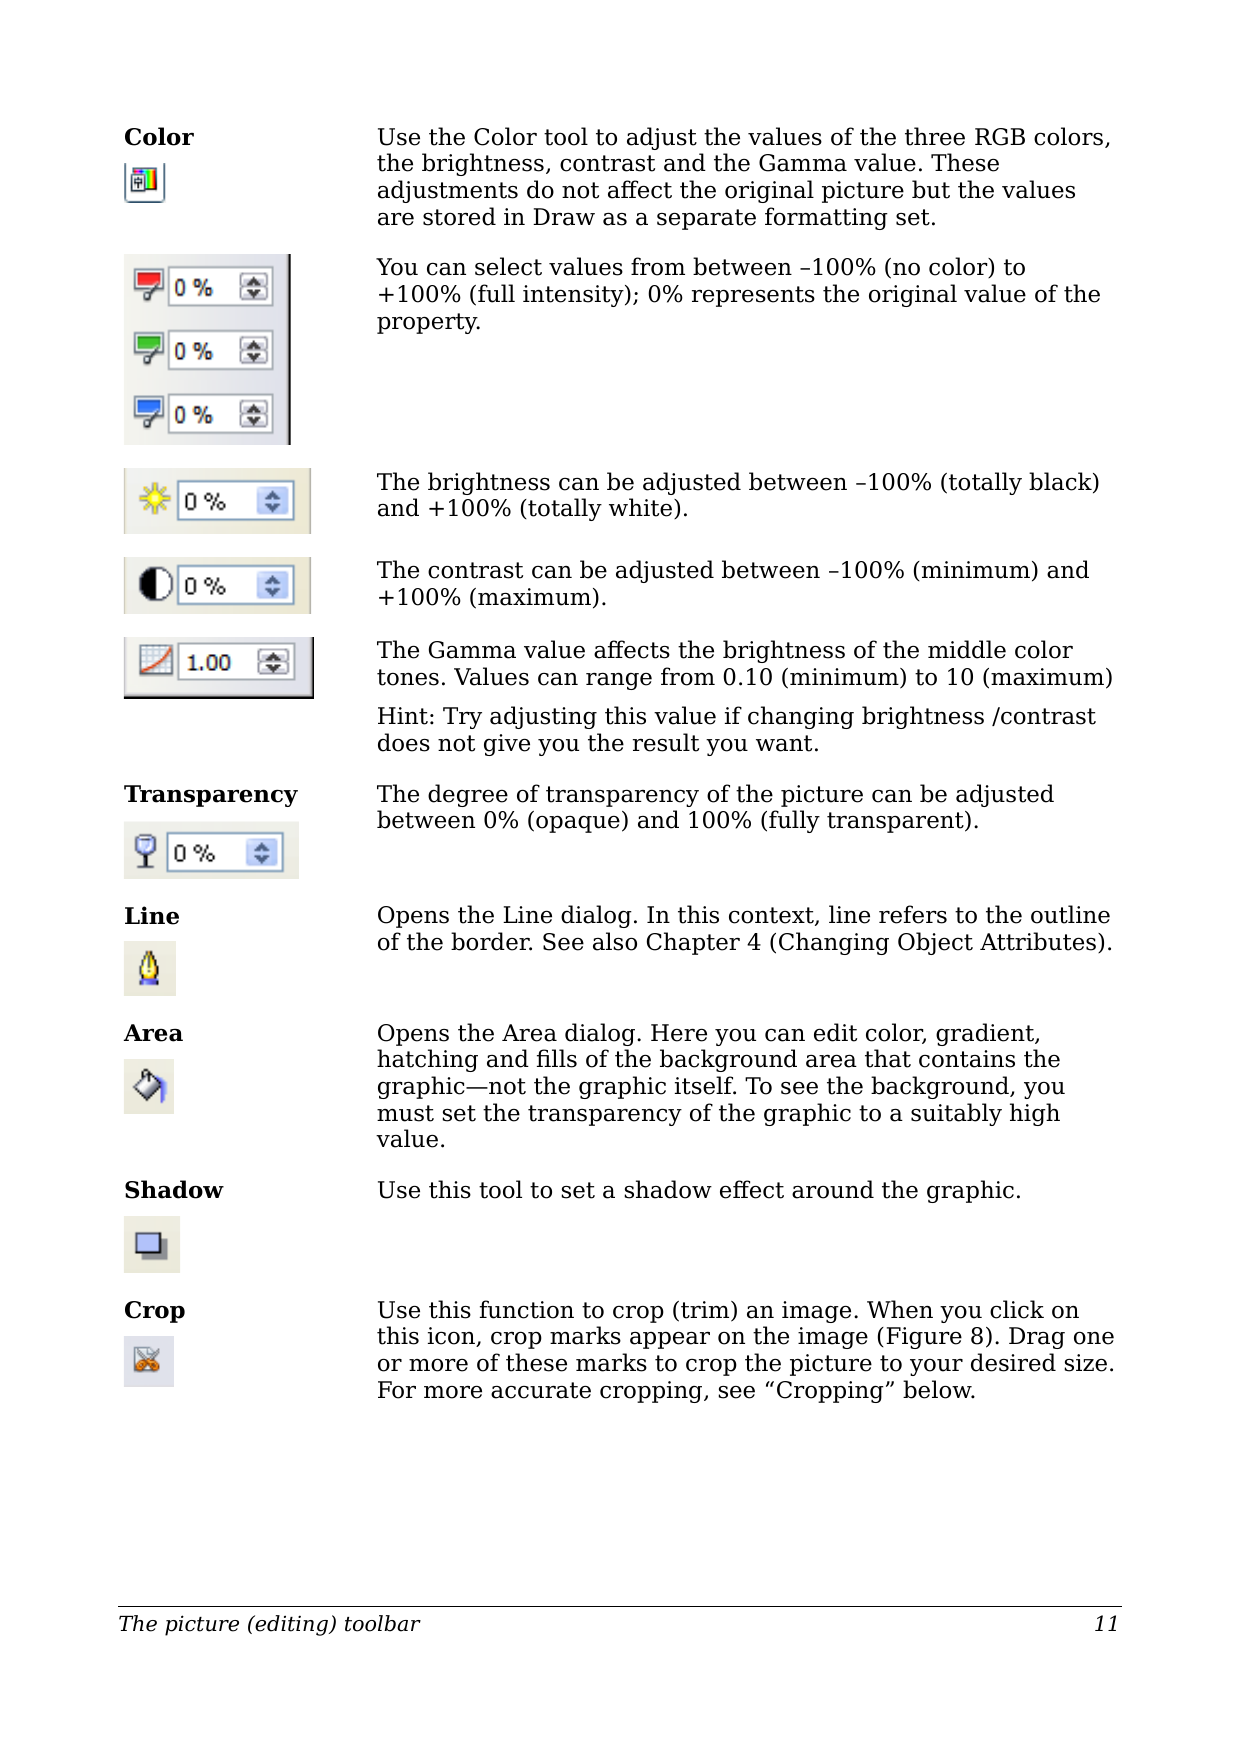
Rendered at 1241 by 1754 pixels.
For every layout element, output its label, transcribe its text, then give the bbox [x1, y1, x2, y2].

picture [123, 557, 312, 614]
table_cell Color [118, 118, 371, 249]
table_cell Line [118, 897, 371, 1014]
table_cell [118, 632, 371, 775]
table_cell Shadow [118, 1172, 371, 1291]
table_cell You can select values from between –100% (no color) to +100% (full intensity); 0% represents the original value of the property. [371, 249, 1122, 463]
picture [123, 1216, 181, 1273]
table_cell Use this function to crop (trim) an image. When you click on this icon, crop marks appear on the image (Figure 8). Drag one or more of these marks to crop the picture to your desired size. For more accurate cropping, see “Cropping” below. [371, 1291, 1122, 1422]
picture [123, 637, 314, 699]
table_cell Opens the Area dialog. Here you can edit color, gradient, hatching and fills of the background area that contains the graphic—not the graphic itself. To see the background, you must set the transparency of the graphic to a suitably high value. [371, 1014, 1122, 1172]
table_cell The brightness can be adjusted between –100% (totally black) and +100% (totally white). [371, 463, 1122, 552]
table_cell [118, 249, 371, 463]
table_cell Use the Color tool to adjust the values of the three RGB colors, the brightness, contrast and the Gamma value. These adjustments do not affect the original picture but the values are stored in Draw as a separate formatting set. [371, 118, 1122, 249]
table_cell Use this tool to set a shadow effect around the graphic. [371, 1172, 1122, 1291]
picture [123, 941, 176, 996]
picture [123, 468, 312, 534]
table_cell The contrast can be adjusted between –100% (minimum) and +100% (maximum). [371, 552, 1122, 632]
table_cell The degree of transparency of the picture can be adjusted between 0% (opaque) and 100% (fully transparent). [371, 775, 1122, 897]
picture [123, 254, 291, 445]
picture [123, 1336, 174, 1387]
table_cell Transparency [118, 775, 371, 897]
table_cell The Gamma value affects the brightness of the middle color tones. Values can range from 0.10 (minimum) to 10 (maximum) Hint: Try adjusting this value if changing brightness /contrast does not give you the result you want. [371, 632, 1122, 775]
table_cell Area [118, 1014, 371, 1172]
table_cell [118, 552, 371, 632]
table_cell [118, 463, 371, 552]
table_cell Crop [118, 1291, 371, 1422]
picture [123, 1059, 174, 1114]
picture [123, 820, 299, 879]
table_cell Opens the Line dialog. In this context, line refers to the outline of the border. See also Chapter 4 (Changing Object Attributes). [371, 897, 1122, 1014]
picture [123, 163, 167, 203]
